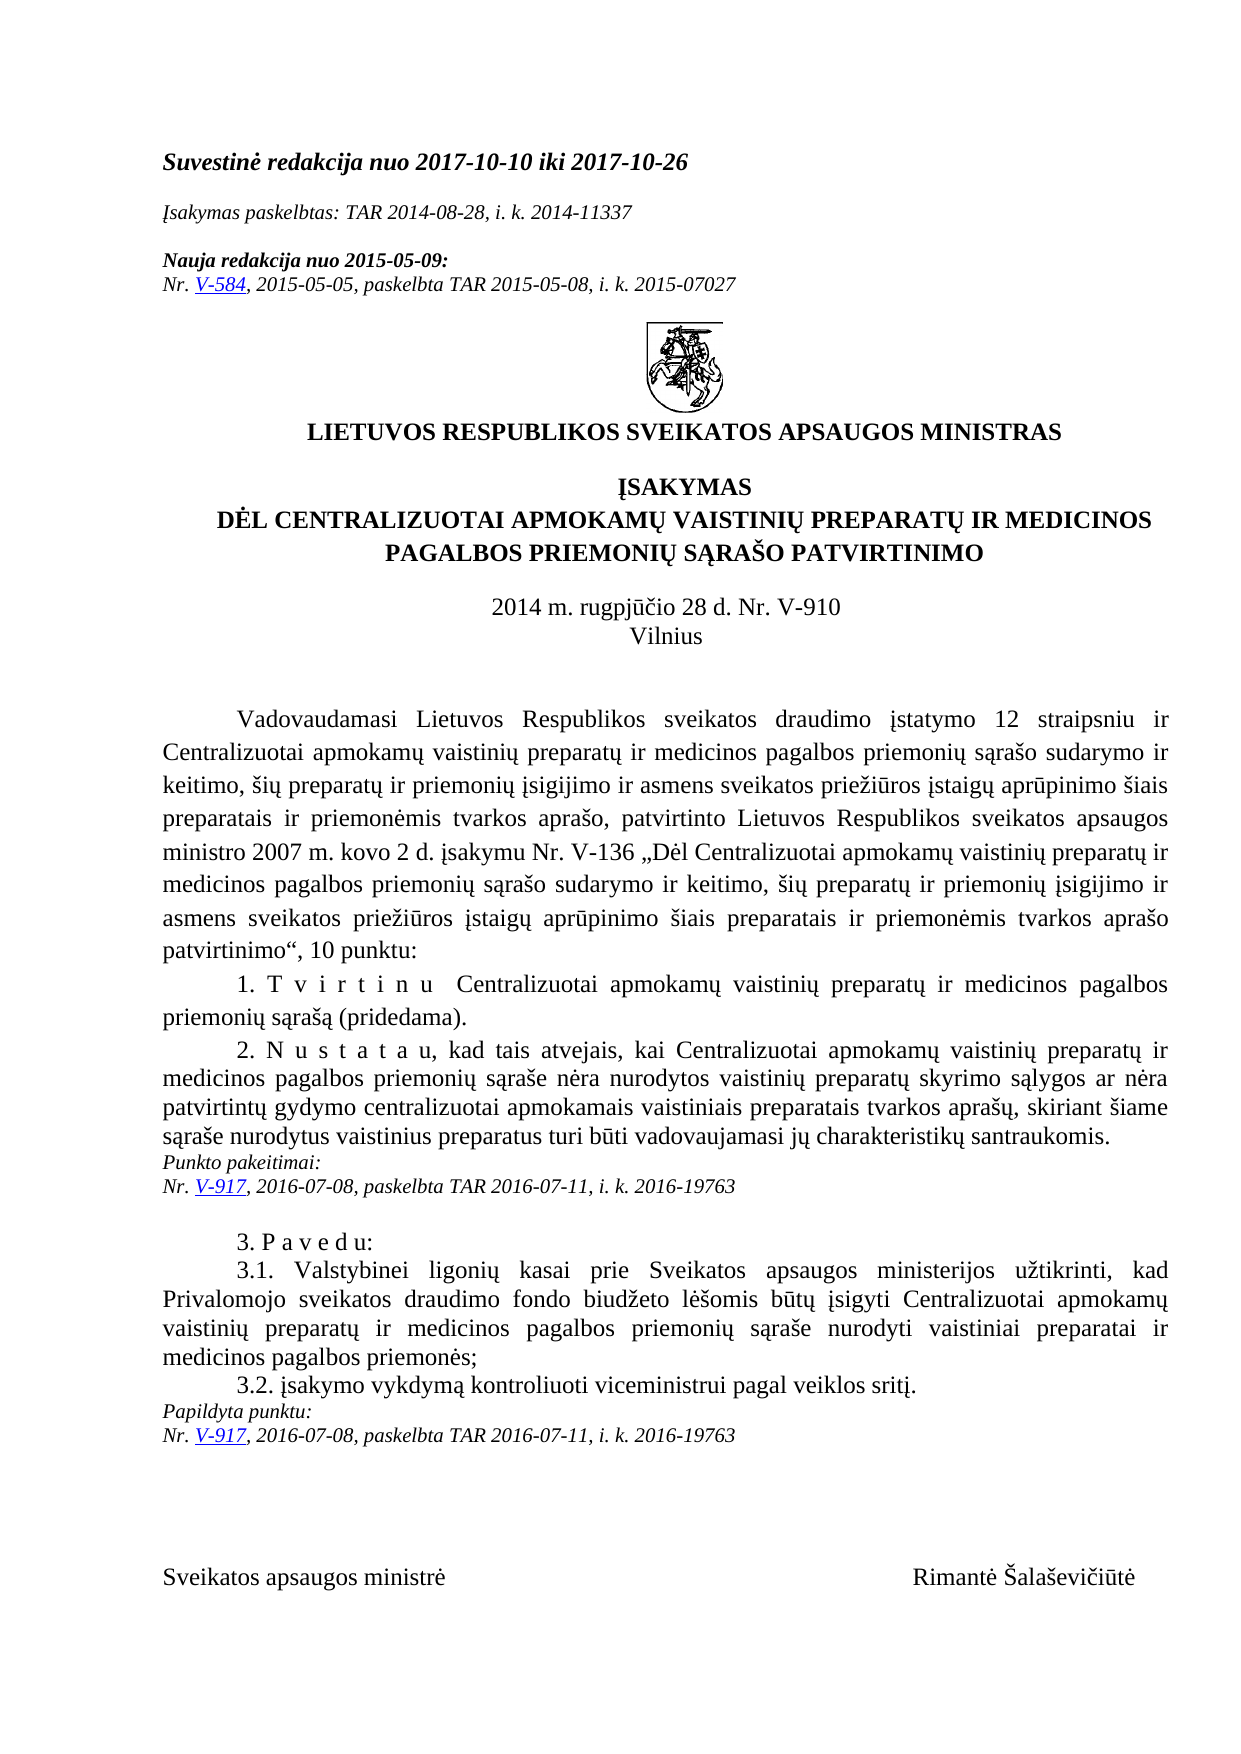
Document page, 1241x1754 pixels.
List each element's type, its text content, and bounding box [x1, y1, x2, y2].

text 3.1. Valstybinei ligonių kasai prie Sveikatos apsaugos ministerijos užtikrinti, kad Privalomojo sveikatos draudimo fondo biudžeto lėšomis būtų įsigyti Centralizuotai apmokamų vaistinių preparatų ir medicinos pagalbos priemonių sąraše nurodyti vaistiniai preparatai ir medicinos pagalbos priemonės; [162, 1255, 1169, 1370]
text Punkto pakeitimai: [162, 1150, 1169, 1174]
text Nr. V-917, 2016-07-08, paskelbta TAR 2016-07-11, i. k. 2016-19763 [162, 1174, 1169, 1198]
text 2. N u s t a t a u, kad tais atvejais, kai Centralizuotai apmokamų vaistinių preparatų ir medicinos pagalbos priemonių sąraše nėra nurodytos vaistinių preparatų skyrimo sąlygos ar nėra patvirtintų gydymo centralizuotai apmokamais vaistiniais preparatais tvarkos aprašų, skiriant šiame sąraše nurodytus vaistinius preparatus turi būti vadovaujamasi jų charakteristikų santraukomis. [162, 1035, 1169, 1150]
text Nr. V-917, 2016-07-08, paskelbta TAR 2016-07-11, i. k. 2016-19763 [162, 1423, 1169, 1447]
text 3. P a v e d u: [236, 1227, 1169, 1255]
text Papildyta punktu: [162, 1399, 1169, 1423]
text Suvestinė redakcija nuo 2017-10-10 iki 2017-10-26 [162, 147, 1169, 176]
text DĖL CENTRALIZUOTAI APMOKAMŲ VAISTINIŲ PREPARATŲ IR MEDICINOS PAGALBOS PRIEMONIŲ SĄRAŠO PATVIRTINIMO [200, 505, 1169, 567]
text Nr. V-584, 2015-05-05, paskelbta TAR 2015-05-08, i. k. 2015-07027 [162, 272, 1169, 296]
text ĮSAKYMAS [200, 472, 1169, 501]
text 3.2. įsakymo vykdymą kontroliuoti viceministrui pagal veiklos sritį. [162, 1370, 1169, 1399]
text Vilnius [162, 621, 1169, 650]
text Vadovaudamasi Lietuvos Respublikos sveikatos draudimo įstatymo 12 straipsniu ir Centralizuotai apmokamų vaistinių preparatų ir medicinos pagalbos priemonių sąrašo sudarymo ir keitimo, šių preparatų ir priemonių įsigijimo ir asmens sveikatos priežiūros įstaigų aprūpinimo šiais preparatais ir priemonėmis tvarkos aprašo, patvirtinto Lietuvos Respublikos sveikatos apsaugos ministro 2007 m. kovo 2 d. įsakymu Nr. V-136 „Dėl Centralizuotai apmokamų vaistinių preparatų ir medicinos pagalbos priemonių sąrašo sudarymo ir keitimo, šių preparatų ir priemonių įsigijimo ir asmens sveikatos priežiūros įstaigų aprūpinimo šiais preparatais ir priemonėmis tvarkos aprašo patvirtinimo“, 10 punktu: [162, 704, 1169, 964]
text Nauja redakcija nuo 2015-05-09: [162, 248, 1169, 272]
text Sveikatos apsaugos ministrė Rimantė Šalaševičiūtė [162, 1562, 1169, 1591]
text LIETUVOS RESPUBLIKOS SVEIKATOS APSAUGOS MINISTRAS [200, 417, 1169, 446]
text Įsakymas paskelbtas: TAR 2014-08-28, i. k. 2014-11337 [162, 200, 1169, 224]
text 1. T v i r t i n u Centralizuotai apmokamų vaistinių preparatų ir medicinos pagalbos priemonių sąrašą (pridedama). [162, 969, 1169, 1030]
text 2014 m. rugpjūčio 28 d. Nr. V-910 [162, 592, 1169, 621]
